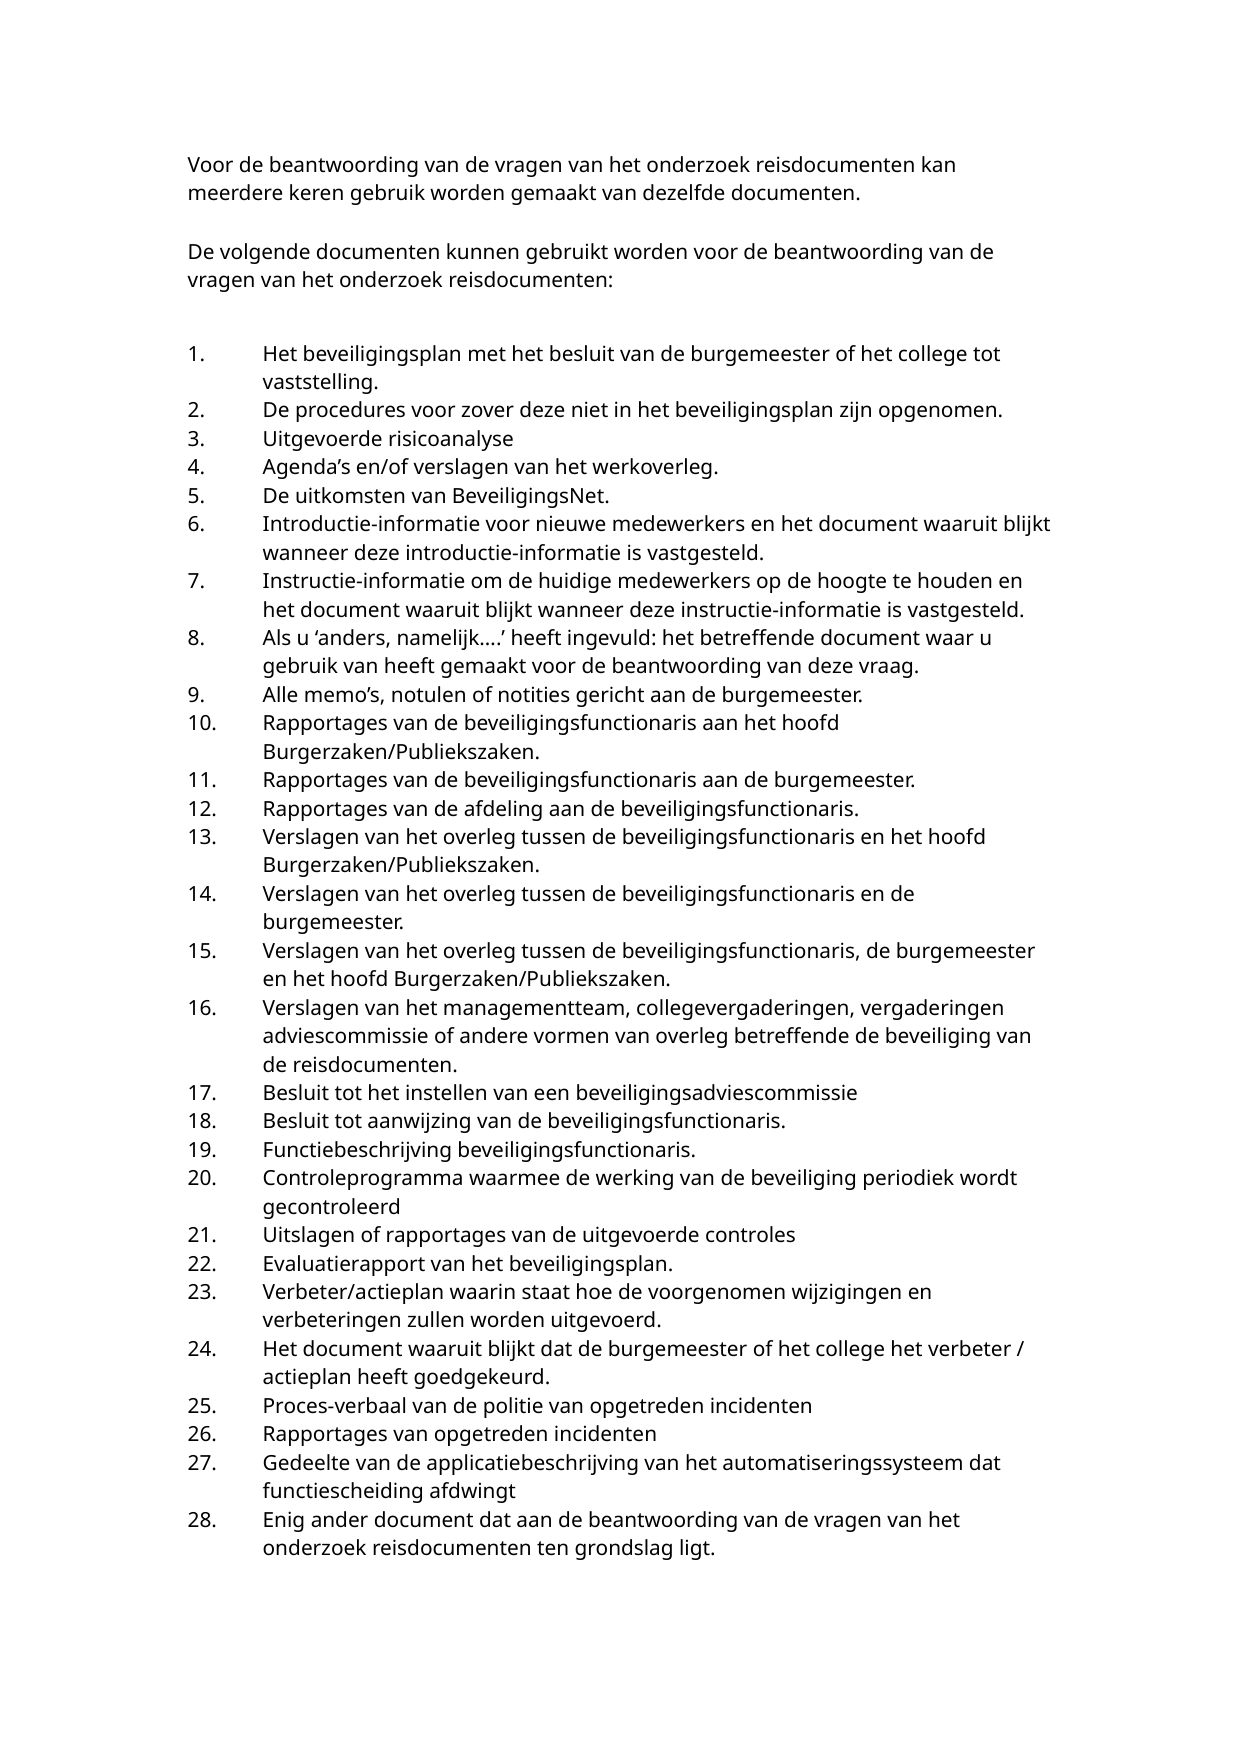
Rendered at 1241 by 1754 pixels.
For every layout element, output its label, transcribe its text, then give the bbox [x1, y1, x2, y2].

text Voor de beantwoording van de vragen van het onderzoek reisdocumenten kan meerdere keren gebruik worden gemaakt van dezelfde documenten. [187, 150, 1053, 207]
list Evaluatierapport van het beveiligingsplan. [187, 1249, 1053, 1277]
list Verslagen van het overleg tussen de beveiligingsfunctionaris, de burgemeester en het hoofd Burgerzaken/Publiekszaken. [187, 936, 1053, 993]
list Instructie-informatie om de huidige medewerkers op de hoogte te houden en het document waaruit blijkt wanneer deze instructie-informatie is vastgesteld. [187, 566, 1053, 623]
list Verslagen van het overleg tussen de beveiligingsfunctionaris en het hoofd Burgerzaken/Publiekszaken. [187, 822, 1053, 879]
list Rapportages van de beveiligingsfunctionaris aan het hoofd Burgerzaken/Publiekszaken. [187, 708, 1053, 765]
list Uitgevoerde risicoanalyse [187, 424, 1053, 452]
list Introductie-informatie voor nieuwe medewerkers en het document waaruit blijkt wanneer deze introductie-informatie is vastgesteld. [187, 509, 1053, 566]
list Agenda’s en/of verslagen van het werkoverleg. [187, 452, 1053, 481]
list Alle memo’s, notulen of notities gericht aan de burgemeester. [187, 680, 1053, 708]
list Enig ander document dat aan de beantwoording van de vragen van het onderzoek reisdocumenten ten grondslag ligt. [187, 1505, 1053, 1562]
list Uitslagen of rapportages van de uitgevoerde controles [187, 1220, 1053, 1249]
list Het document waaruit blijkt dat de burgemeester of het college het verbeter / actieplan heeft goedgekeurd. [187, 1334, 1053, 1391]
list Rapportages van de beveiligingsfunctionaris aan de burgemeester. [187, 765, 1053, 794]
text De volgende documenten kunnen gebruikt worden voor de beantwoording van de vragen van het onderzoek reisdocumenten: [187, 237, 1053, 294]
list Besluit tot het instellen van een beveiligingsadviescommissie [187, 1078, 1053, 1107]
list Verslagen van het overleg tussen de beveiligingsfunctionaris en de burgemeester. [187, 879, 1053, 936]
list Gedeelte van de applicatiebeschrijving van het automatiseringssysteem dat functiescheiding afdwingt [187, 1448, 1053, 1505]
list Functiebeschrijving beveiligingsfunctionaris. [187, 1135, 1053, 1163]
list Het beveiligingsplan met het besluit van de burgemeester of het college tot vaststelling. [187, 339, 1053, 396]
list Controleprogramma waarmee de werking van de beveiliging periodiek wordt gecontroleerd [187, 1163, 1053, 1220]
list Rapportages van opgetreden incidenten [187, 1419, 1053, 1448]
list Verbeter/actieplan waarin staat hoe de voorgenomen wijzigingen en verbeteringen zullen worden uitgevoerd. [187, 1277, 1053, 1334]
list Proces-verbaal van de politie van opgetreden incidenten [187, 1391, 1053, 1419]
list Besluit tot aanwijzing van de beveiligingsfunctionaris. [187, 1107, 1053, 1135]
list Rapportages van de afdeling aan de beveiligingsfunctionaris. [187, 794, 1053, 822]
list Als u ‘anders, namelijk….’ heeft ingevuld: het betreffende document waar u gebruik van heeft gemaakt voor de beantwoording van deze vraag. [187, 623, 1053, 680]
list Verslagen van het managementteam, collegevergaderingen, vergaderingen adviescommissie of andere vormen van overleg betreffende de beveiliging van de reisdocumenten. [187, 993, 1053, 1078]
list De uitkomsten van BeveiligingsNet. [187, 481, 1053, 509]
list De procedures voor zover deze niet in het beveiligingsplan zijn opgenomen. [187, 396, 1053, 424]
